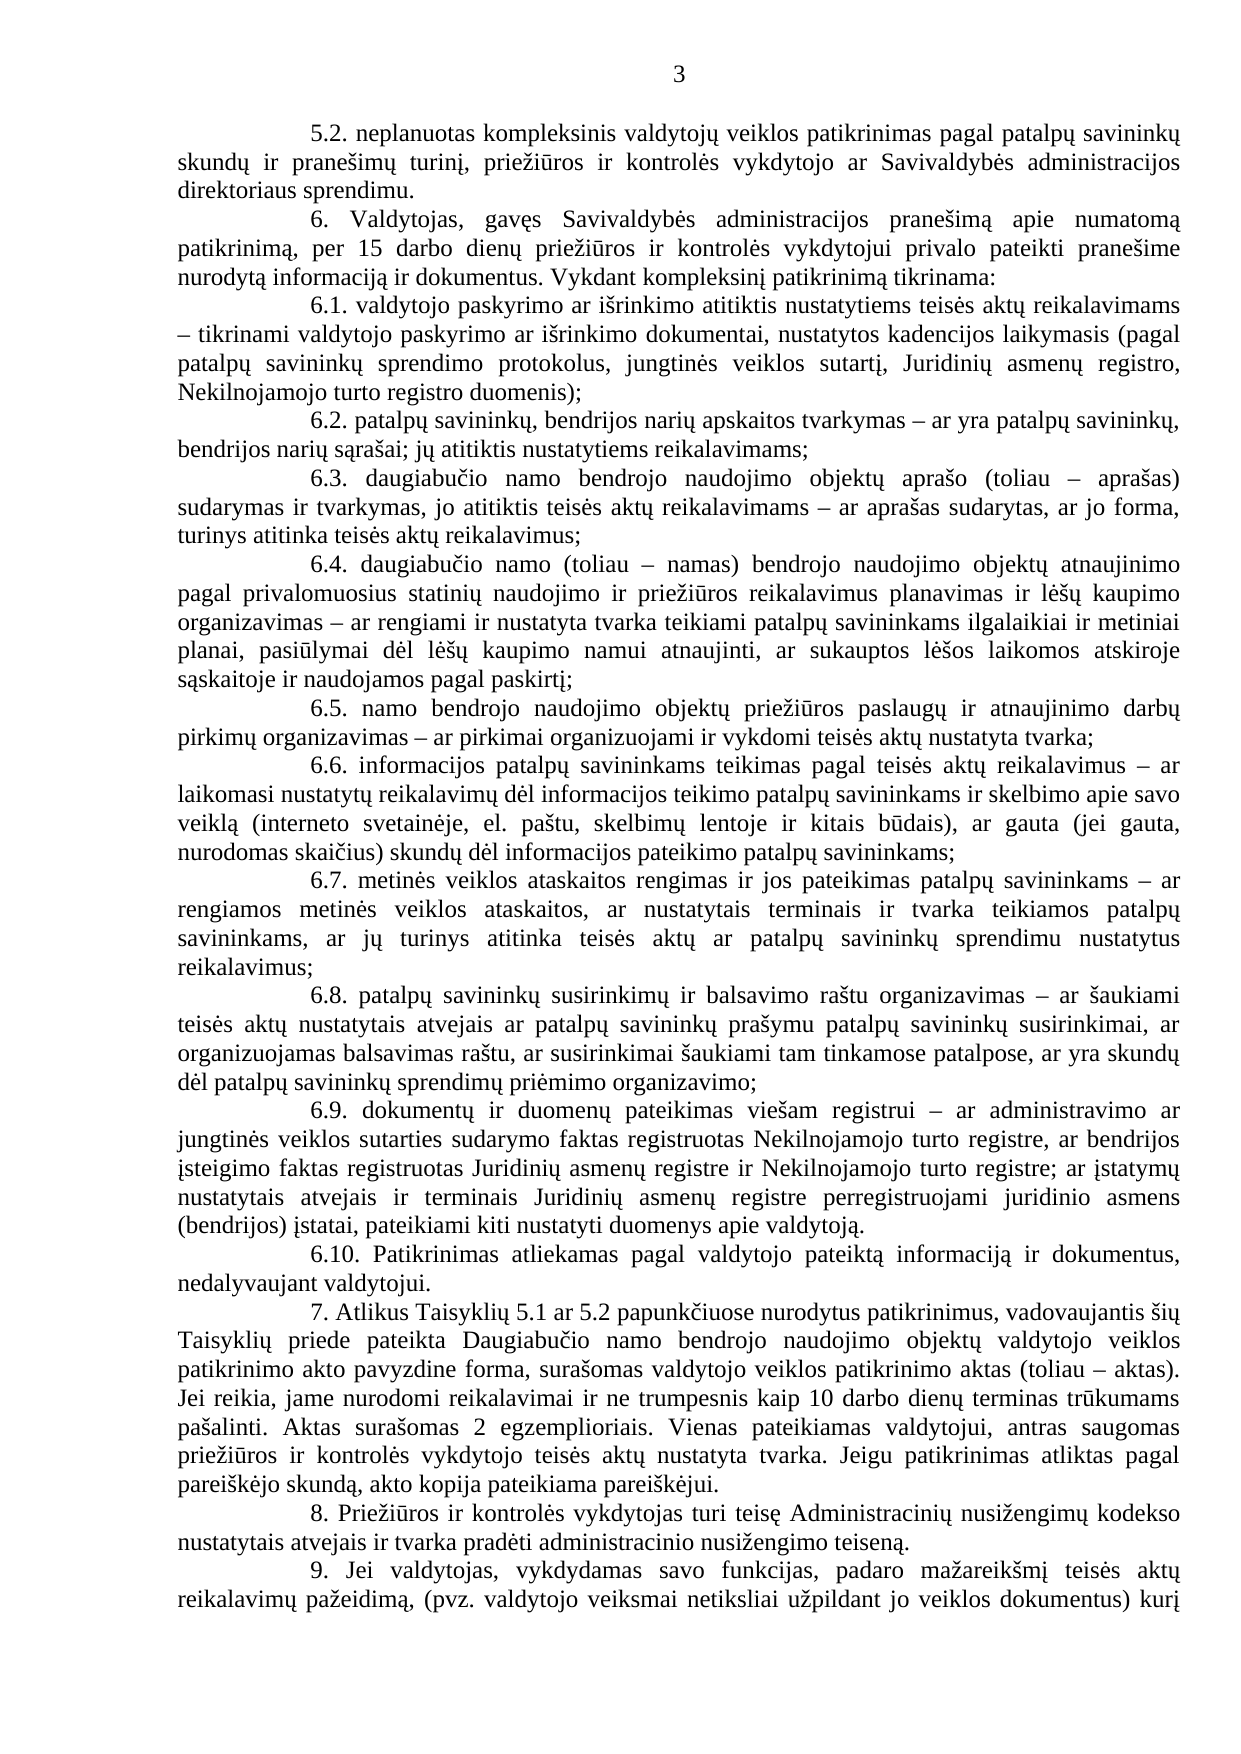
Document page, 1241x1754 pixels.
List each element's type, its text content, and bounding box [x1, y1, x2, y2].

text 6.10. Patikrinimas atliekamas pagal valdytojo pateiktą informaciją ir dokumentus, nedalyvaujant valdytojui. [177, 1239, 1181, 1297]
text 6.2. patalpų savininkų, bendrijos narių apskaitos tvarkymas – ar yra patalpų savininkų, bendrijos narių sąrašai; jų atitiktis nustatytiems reikalavimams; [177, 406, 1181, 463]
text 6.6. informacijos patalpų savininkams teikimas pagal teisės aktų reikalavimus – ar laikomasi nustatytų reikalavimų dėl informacijos teikimo patalpų savininkams ir skelbimo apie savo veiklą (interneto svetainėje, el. paštu, skelbimų lentoje ir kitais būdais), ar gauta (jei gauta, nurodomas skaičius) skundų dėl informacijos pateikimo patalpų savininkams; [177, 751, 1181, 866]
text 6.5. namo bendrojo naudojimo objektų priežiūros paslaugų ir atnaujinimo darbų pirkimų organizavimas – ar pirkimai organizuojami ir vykdomi teisės aktų nustatyta tvarka; [177, 693, 1181, 751]
text 8. Priežiūros ir kontrolės vykdytojas turi teisę Administracinių nusižengimų kodekso nustatytais atvejais ir tvarka pradėti administracinio nusižengimo teiseną. [177, 1498, 1181, 1556]
text 6.8. patalpų savininkų susirinkimų ir balsavimo raštu organizavimas – ar šaukiami teisės aktų nustatytais atvejais ar patalpų savininkų prašymu patalpų savininkų susirinkimai, ar organizuojamas balsavimas raštu, ar susirinkimai šaukiami tam tinkamose patalpose, ar yra skundų dėl patalpų savininkų sprendimų priėmimo organizavimo; [177, 981, 1181, 1096]
text 5.2. neplanuotas kompleksinis valdytojų veiklos patikrinimas pagal patalpų savininkų skundų ir pranešimų turinį, priežiūros ir kontrolės vykdytojo ar Savivaldybės administracijos direktoriaus sprendimu. [177, 118, 1181, 204]
text 6.1. valdytojo paskyrimo ar išrinkimo atitiktis nustatytiems teisės aktų reikalavimams – tikrinami valdytojo paskyrimo ar išrinkimo dokumentai, nustatytos kadencijos laikymasis (pagal patalpų savininkų sprendimo protokolus, jungtinės veiklos sutartį, Juridinių asmenų registro, Nekilnojamojo turto registro duomenis); [177, 291, 1181, 406]
text 6.7. metinės veiklos ataskaitos rengimas ir jos pateikimas patalpų savininkams – ar rengiamos metinės veiklos ataskaitos, ar nustatytais terminais ir tvarka teikiamos patalpų savininkams, ar jų turinys atitinka teisės aktų ar patalpų savininkų sprendimu nustatytus reikalavimus; [177, 866, 1181, 981]
text 6.9. dokumentų ir duomenų pateikimas viešam registrui – ar administravimo ar jungtinės veiklos sutarties sudarymo faktas registruotas Nekilnojamojo turto registre, ar bendrijos įsteigimo faktas registruotas Juridinių asmenų registre ir Nekilnojamojo turto registre; ar įstatymų nustatytais atvejais ir terminais Juridinių asmenų registre perregistruojami juridinio asmens (bendrijos) įstatai, pateikiami kiti nustatyti duomenys apie valdytoją. [177, 1096, 1181, 1239]
text 9. Jei valdytojas, vykdydamas savo funkcijas, padaro mažareikšmį teisės aktų reikalavimų pažeidimą, (pvz. valdytojo veiksmai netiksliai užpildant jo veiklos dokumentus) kurį [177, 1556, 1181, 1613]
text 6.3. daugiabučio namo bendrojo naudojimo objektų aprašo (toliau – aprašas) sudarymas ir tvarkymas, jo atitiktis teisės aktų reikalavimams – ar aprašas sudarytas, ar jo forma, turinys atitinka teisės aktų reikalavimus; [177, 463, 1181, 549]
text 6.4. daugiabučio namo (toliau – namas) bendrojo naudojimo objektų atnaujinimo pagal privalomuosius statinių naudojimo ir priežiūros reikalavimus planavimas ir lėšų kaupimo organizavimas – ar rengiami ir nustatyta tvarka teikiami patalpų savininkams ilgalaikiai ir metiniai planai, pasiūlymai dėl lėšų kaupimo namui atnaujinti, ar sukauptos lėšos laikomos atskiroje sąskaitoje ir naudojamos pagal paskirtį; [177, 549, 1181, 693]
text 6. Valdytojas, gavęs Savivaldybės administracijos pranešimą apie numatomą patikrinimą, per 15 darbo dienų priežiūros ir kontrolės vykdytojui privalo pateikti pranešime nurodytą informaciją ir dokumentus. Vykdant kompleksinį patikrinimą tikrinama: [177, 204, 1181, 291]
text 7. Atlikus Taisyklių 5.1 ar 5.2 papunkčiuose nurodytus patikrinimus, vadovaujantis šių Taisyklių priede pateikta Daugiabučio namo bendrojo naudojimo objektų valdytojo veiklos patikrinimo akto pavyzdine forma, surašomas valdytojo veiklos patikrinimo aktas (toliau – aktas). Jei reikia, jame nurodomi reikalavimai ir ne trumpesnis kaip 10 darbo dienų terminas trūkumams pašalinti. Aktas surašomas 2 egzemplioriais. Vienas pateikiamas valdytojui, antras saugomas priežiūros ir kontrolės vykdytojo teisės aktų nustatyta tvarka. Jeigu patikrinimas atliktas pagal pareiškėjo skundą, akto kopija pateikiama pareiškėjui. [177, 1297, 1181, 1498]
